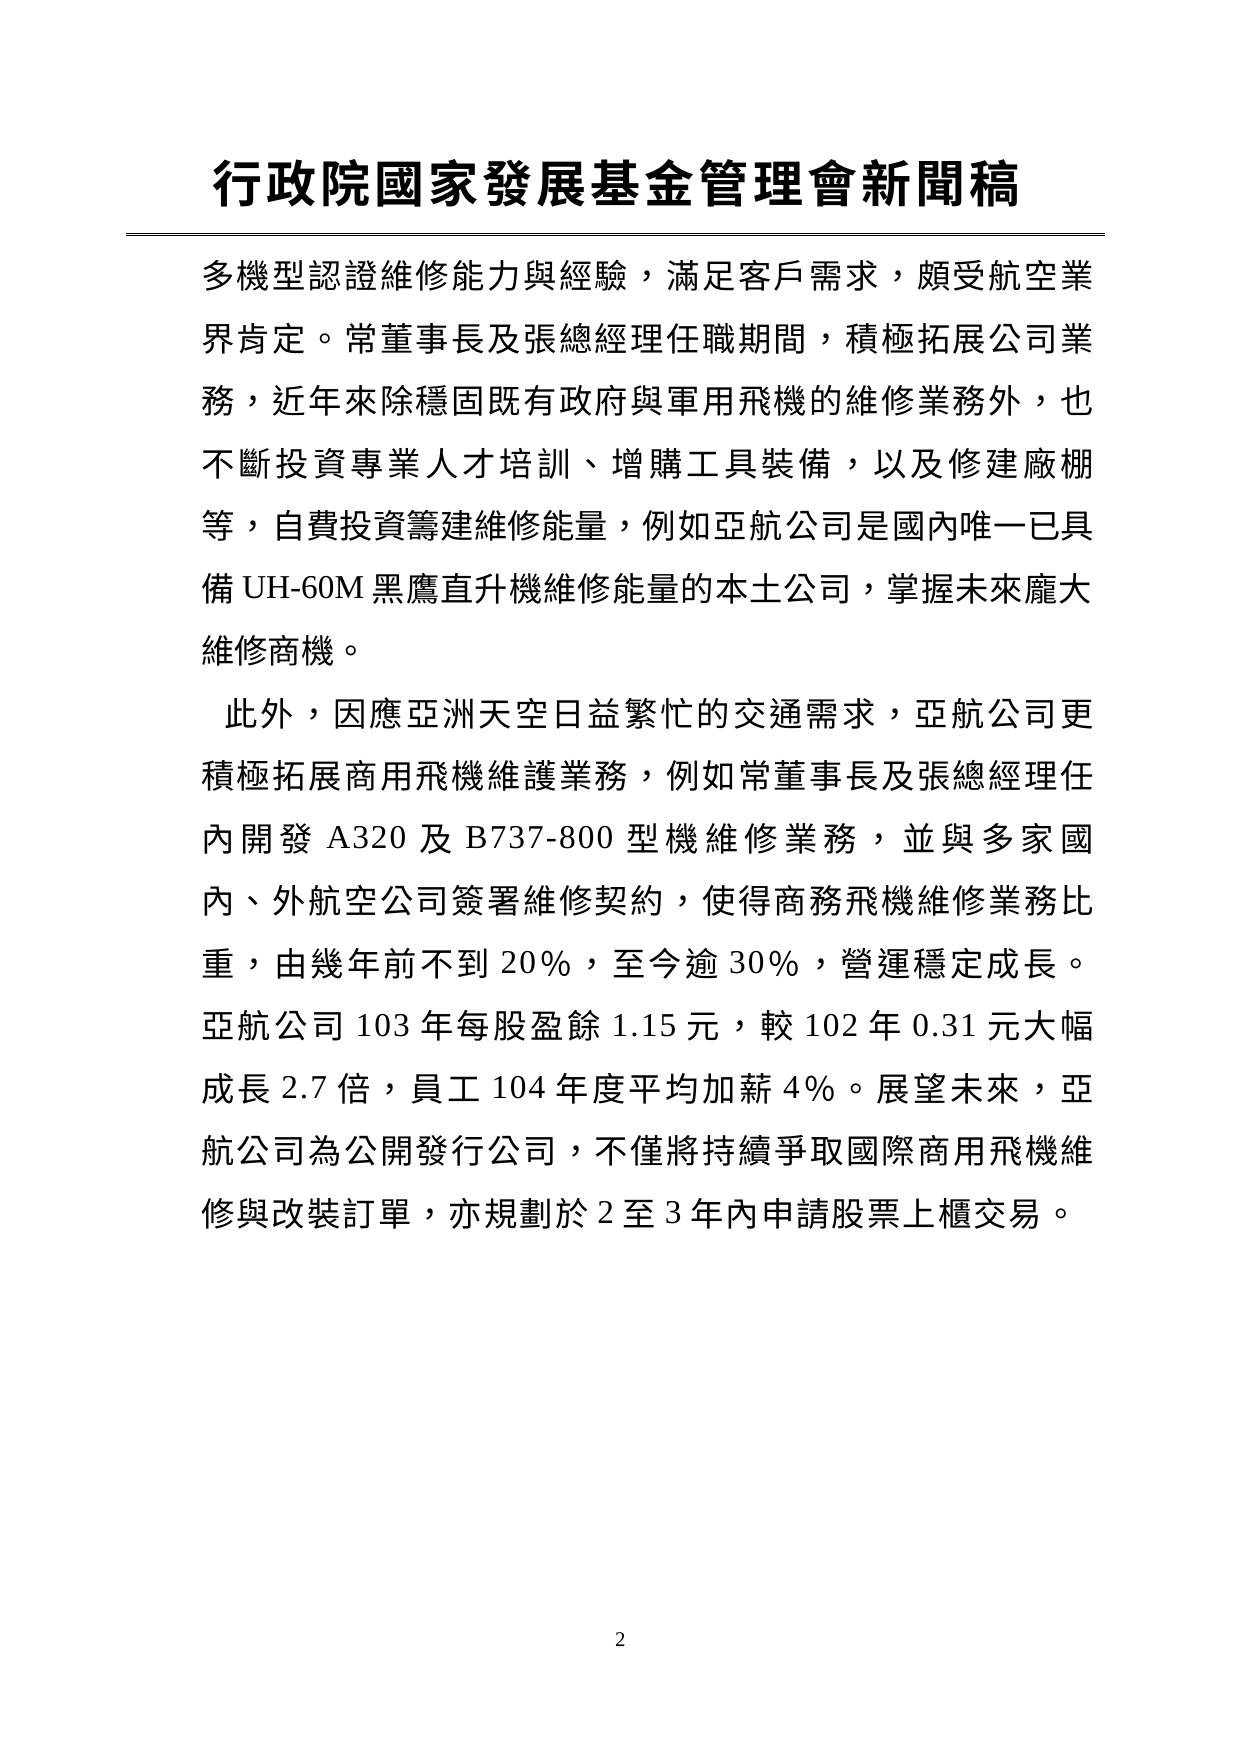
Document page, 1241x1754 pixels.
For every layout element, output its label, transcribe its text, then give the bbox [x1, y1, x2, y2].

table_cell 多機型認證維修能力與經驗，滿足客戶需求，頗受航空業界肯定。常董事長及張總經理任職期間，積極拓展公司業務，近年來除穩固既有政府與軍用飛機的維修業務外，也不斷投資專業人才培訓、增購工具裝備，以及修建廠棚等，自費投資籌建維修能量，例如亞航公司是國內唯一已具備UH-60M黑鷹直升機維修能量的本土公司，掌握未來龐大維修商機。 此外，因應亞洲天空日益繁忙的交通需求，亞航公司更積極拓展商用飛機維護業務，例如常董事長及張總經理任內開發A320及B737-800型機維修業務，並與多家國內、外航空公司簽署維修契約，使得商務飛機維修業務比重，由幾年前不到20％，至今逾30％，營運穩定成長。亞航公司103年每股盈餘1.15元，較102年0.31元大幅成長2.7倍，員工104年度平均加薪4％。展望未來，亞航公司為公開發行公司，不僅將持續爭取國際商用飛機維修與改裝訂單，亦規劃於2至3年內申請股票上櫃交易。 [126, 236, 1105, 1545]
table_header 行政院國家發展基金管理會新聞稿 [126, 108, 1105, 233]
